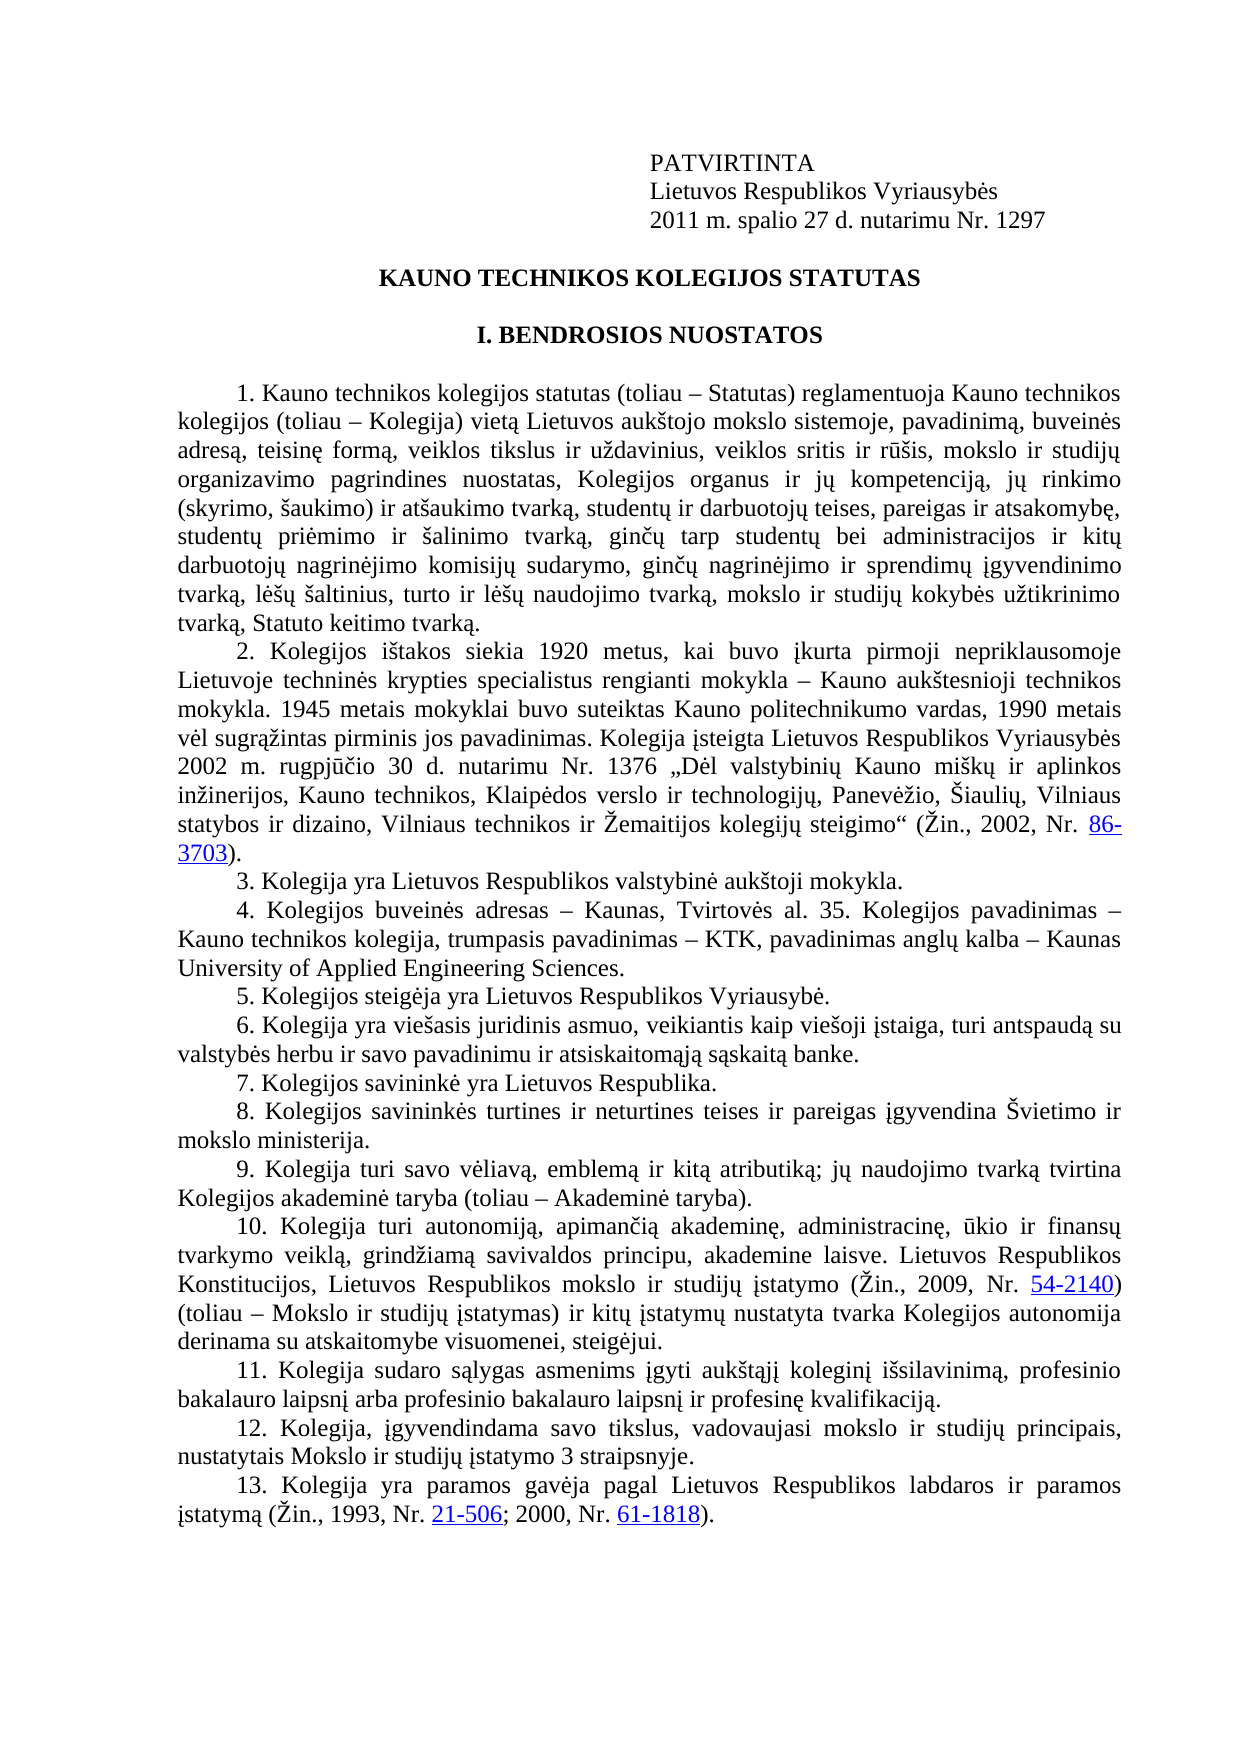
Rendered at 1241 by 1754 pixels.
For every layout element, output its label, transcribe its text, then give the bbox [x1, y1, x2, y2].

text 1. Kauno technikos kolegijos statutas (toliau – Statutas) reglamentuoja Kauno technikos kolegijos (toliau – Kolegija) vietą Lietuvos aukštojo mokslo sistemoje, pavadinimą, buveinės adresą, teisinę formą, veiklos tikslus ir uždavinius, veiklos sritis ir rūšis, mokslo ir studijų organizavimo pagrindines nuostatas, Kolegijos organus ir jų kompetenciją, jų rinkimo (skyrimo, šaukimo) ir atšaukimo tvarką, studentų ir darbuotojų teises, pareigas ir atsakomybę, studentų priėmimo ir šalinimo tvarką, ginčų tarp studentų bei administracijos ir kitų darbuotojų nagrinėjimo komisijų sudarymo, ginčų nagrinėjimo ir sprendimų įgyvendinimo tvarką, lėšų šaltinius, turto ir lėšų naudojimo tvarką, mokslo ir studijų kokybės užtikrinimo tvarką, Statuto keitimo tvarką. [177, 378, 1122, 636]
text 3. Kolegija yra Lietuvos Respublikos valstybinė aukštoji mokykla. [177, 866, 1122, 895]
text 7. Kolegijos savininkė yra Lietuvos Respublika. [177, 1068, 1122, 1096]
text 2011 m. spalio 27 d. nutarimu Nr. 1297 [649, 205, 1122, 234]
text KAUNO TECHNIKOS KOLEGIJOS STATUTAS [177, 263, 1122, 291]
text 12. Kolegija, įgyvendindama savo tikslus, vadovaujasi mokslo ir studijų principais, nustatytais Mokslo ir studijų įstatymo 3 straipsnyje. [177, 1413, 1122, 1470]
text 11. Kolegija sudaro sąlygas asmenims įgyti aukštąjį koleginį išsilavinimą, profesinio bakalauro laipsnį arba profesinio bakalauro laipsnį ir profesinę kvalifikaciją. [177, 1355, 1122, 1413]
text 10. Kolegija turi autonomiją, apimančią akademinę, administracinę, ūkio ir finansų tvarkymo veiklą, grindžiamą savivaldos principu, akademine laisve. Lietuvos Respublikos Konstitucijos, Lietuvos Respublikos mokslo ir studijų įstatymo (Žin., 2009, Nr. 54-2140) (toliau – Mokslo ir studijų įstatymas) ir kitų įstatymų nustatyta tvarka Kolegijos autonomija derinama su atskaitomybe visuomenei, steigėjui. [177, 1211, 1122, 1355]
text 2. Kolegijos ištakos siekia 1920 metus, kai buvo įkurta pirmoji nepriklausomoje Lietuvoje techninės krypties specialistus rengianti mokykla – Kauno aukštesnioji technikos mokykla. 1945 metais mokyklai buvo suteiktas Kauno politechnikumo vardas, 1990 metais vėl sugrąžintas pirminis jos pavadinimas. Kolegija įsteigta Lietuvos Respublikos Vyriausybės 2002 m. rugpjūčio 30 d. nutarimu Nr. 1376 „Dėl valstybinių Kauno miškų ir aplinkos inžinerijos, Kauno technikos, Klaipėdos verslo ir technologijų, Panevėžio, Šiaulių, Vilniaus statybos ir dizaino, Vilniaus technikos ir Žemaitijos kolegijų steigimo“ (Žin., 2002, Nr. 86-3703). [177, 636, 1122, 866]
text Lietuvos Respublikos Vyriausybės [649, 176, 1122, 205]
text I. BENDROSIOS NUOSTATOS [177, 320, 1122, 349]
text 5. Kolegijos steigėja yra Lietuvos Respublikos Vyriausybė. [177, 981, 1122, 1010]
text 6. Kolegija yra viešasis juridinis asmuo, veikiantis kaip viešoji įstaiga, turi antspaudą su valstybės herbu ir savo pavadinimu ir atsiskaitomąją sąskaitą banke. [177, 1010, 1122, 1068]
text 9. Kolegija turi savo vėliavą, emblemą ir kitą atributiką; jų naudojimo tvarką tvirtina Kolegijos akademinė taryba (toliau – Akademinė taryba). [177, 1154, 1122, 1211]
text 8. Kolegijos savininkės turtines ir neturtines teises ir pareigas įgyvendina Švietimo ir mokslo ministerija. [177, 1096, 1122, 1154]
text 13. Kolegija yra paramos gavėja pagal Lietuvos Respublikos labdaros ir paramos įstatymą (Žin., 1993, Nr. 21-506; 2000, Nr. 61-1818). [177, 1470, 1122, 1528]
text 4. Kolegijos buveinės adresas – Kaunas, Tvirtovės al. 35. Kolegijos pavadinimas – Kauno technikos kolegija, trumpasis pavadinimas – KTK, pavadinimas anglų kalba – Kaunas University of Applied Engineering Sciences. [177, 895, 1122, 981]
text PATVIRTINTA [649, 148, 1122, 176]
